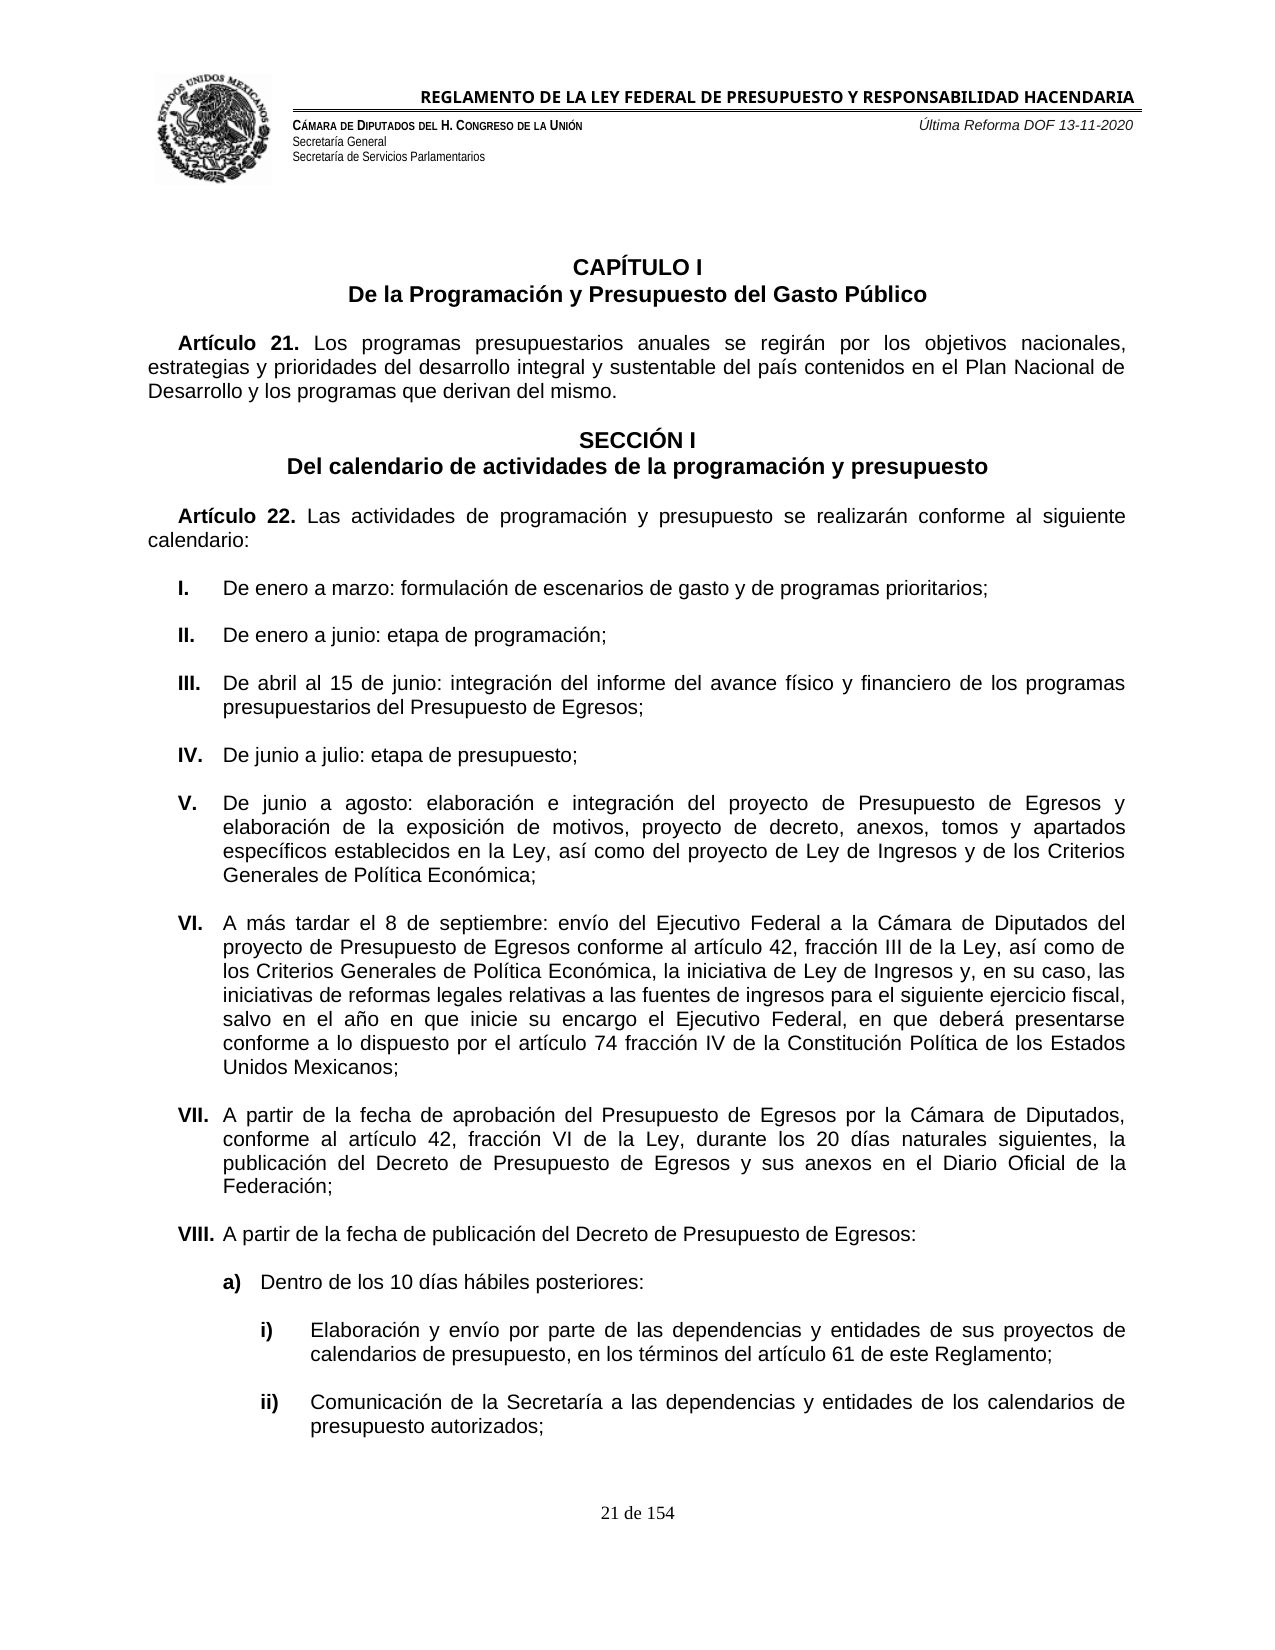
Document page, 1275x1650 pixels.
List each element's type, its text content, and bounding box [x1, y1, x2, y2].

text IV. De junio a julio: etapa de presupuesto; [178, 743, 1127, 767]
text i) Elaboración y envío por parte de las dependencias y entidades de sus proyectos de calendarios de presupuesto, en los términos del artículo 61 de este Reglamento; [260, 1318, 1127, 1366]
text VI. A más tardar el 8 de septiembre: envío del Ejecutivo Federal a la Cámara de Diputados del proyecto de Presupuesto de Egresos conforme al artículo 42, fracción III de la Ley, así como de los Criterios Generales de Política Económica, la iniciativa de Ley de Ingresos y, en su caso, las iniciativas de reformas legales relativas a las fuentes de ingresos para el siguiente ejercicio fiscal, salvo en el año en que inicie su encargo el Ejecutivo Federal, en que deberá presentarse conforme a lo dispuesto por el artículo 74 fracción IV de la Constitución Política de los Estados Unidos Mexicanos; [178, 911, 1127, 1078]
text Artículo 21. Los programas presupuestarios anuales se regirán por los objetivos nacionales, estrategias y prioridades del desarrollo integral y sustentable del país contenidos en el Plan Nacional de Desarrollo y los programas que derivan del mismo. [148, 331, 1127, 403]
text De la Programación y Presupuesto del Gasto Público [148, 281, 1127, 307]
text a) Dentro de los 10 días hábiles posteriores: [223, 1270, 1127, 1294]
text SECCIÓN I [148, 427, 1127, 453]
text VIII. A partir de la fecha de publicación del Decreto de Presupuesto de Egresos: [178, 1222, 1127, 1246]
text III. De abril al 15 de junio: integración del informe del avance físico y financiero de los programas presupuestarios del Presupuesto de Egresos; [178, 671, 1127, 719]
text V. De junio a agosto: elaboración e integración del proyecto de Presupuesto de Egresos y elaboración de la exposición de motivos, proyecto de decreto, anexos, tomos y apartados específicos establecidos en la Ley, así como del proyecto de Ley de Ingresos y de los Criterios Generales de Política Económica; [178, 791, 1127, 887]
text ii) Comunicación de la Secretaría a las dependencias y entidades de los calendarios de presupuesto autorizados; [260, 1390, 1127, 1438]
text II. De enero a junio: etapa de programación; [178, 623, 1127, 647]
text CAPÍTULO I [148, 254, 1127, 281]
text VII. A partir de la fecha de aprobación del Presupuesto de Egresos por la Cámara de Diputados, conforme al artículo 42, fracción VI de la Ley, durante los 20 días naturales siguientes, la publicación del Decreto de Presupuesto de Egresos y sus anexos en el Diario Oficial de la Federación; [178, 1102, 1127, 1198]
text Artículo 22. Las actividades de programación y presupuesto se realizarán conforme al siguiente calendario: [148, 503, 1127, 551]
text Del calendario de actividades de la programación y presupuesto [148, 453, 1127, 479]
text I. De enero a marzo: formulación de escenarios de gasto y de programas prioritarios; [178, 575, 1127, 599]
